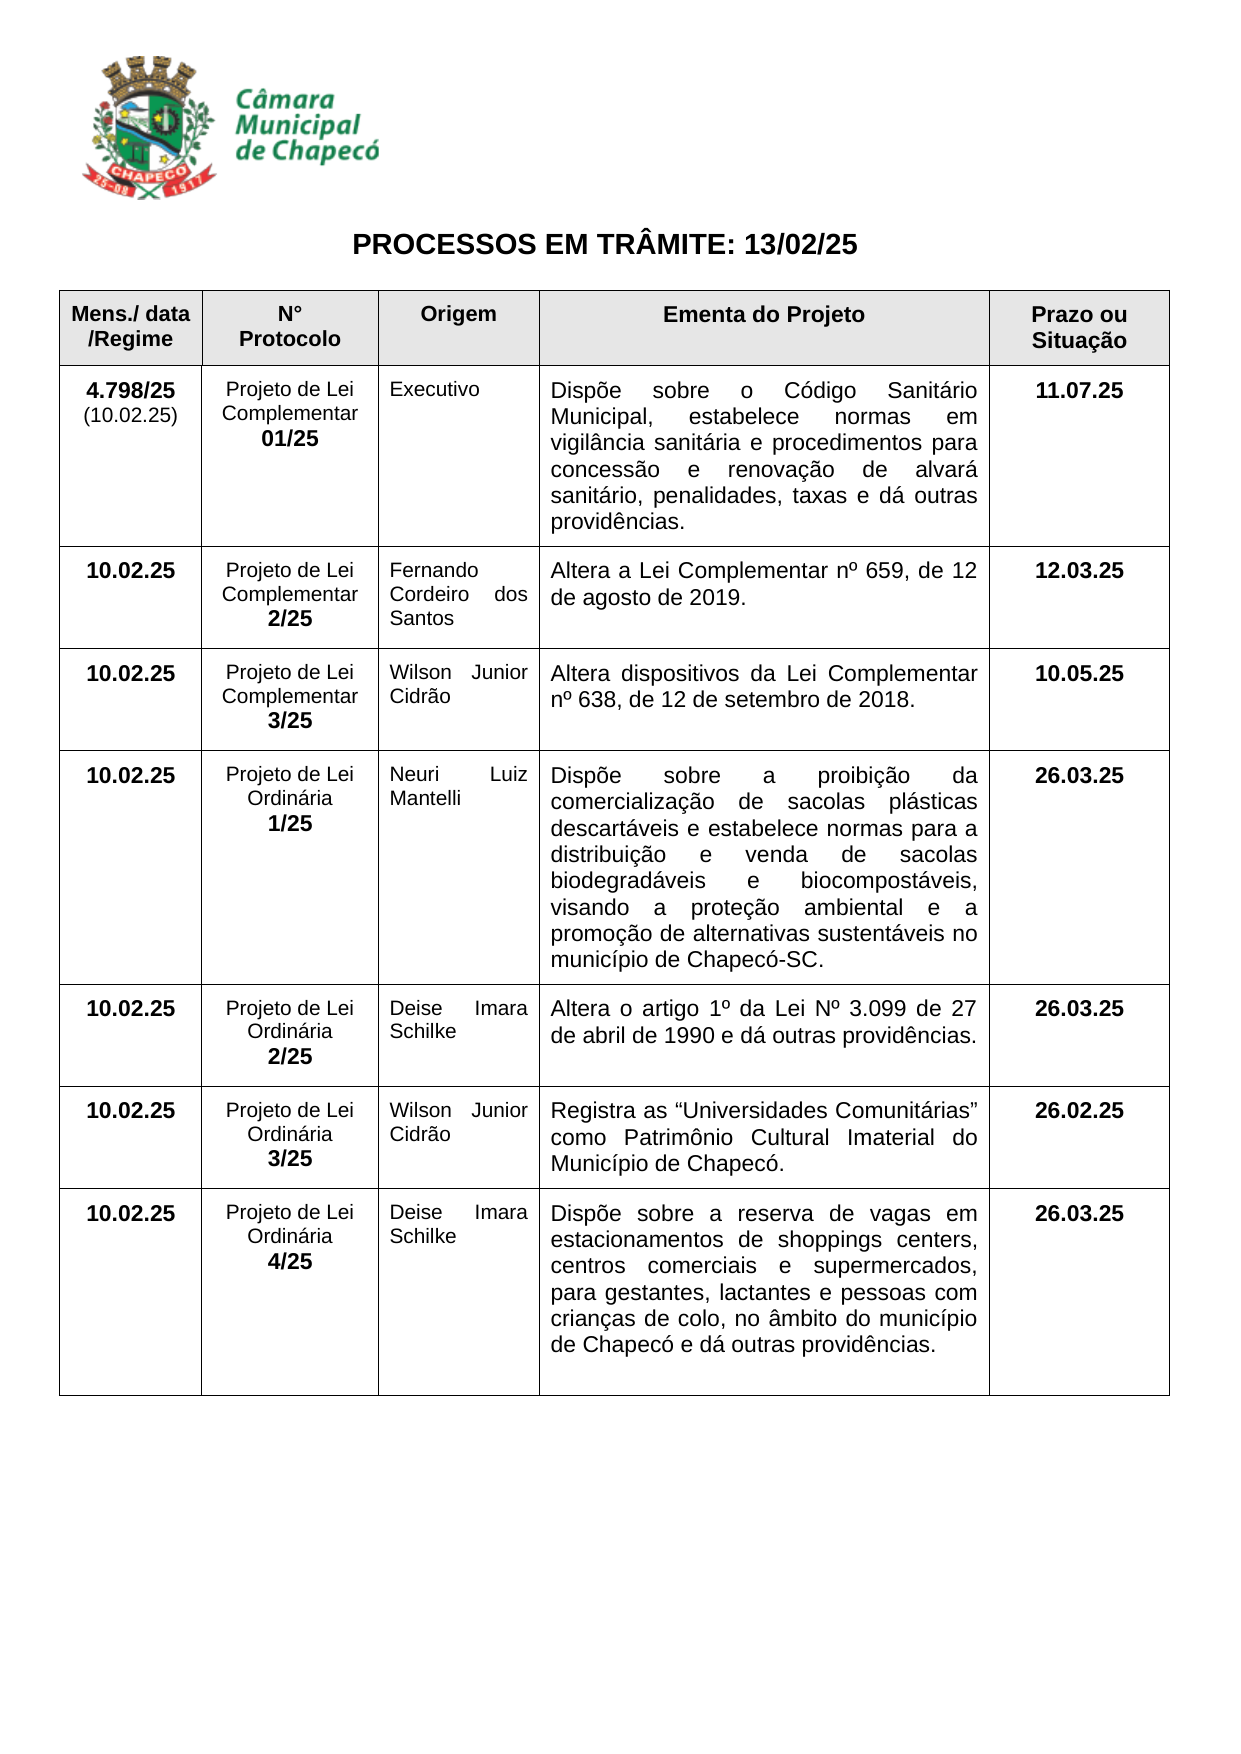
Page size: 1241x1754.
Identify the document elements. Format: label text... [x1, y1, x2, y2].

table_cell 11.07.25 [990, 366, 1169, 546]
table_cell Projeto de Lei Ordinária 1/25 [202, 751, 378, 984]
table_cell Fernando Cordeiro dos Santos [379, 547, 539, 648]
table_cell 26.03.25 [990, 751, 1169, 984]
table_cell 10.02.25 [60, 649, 201, 750]
table_cell 10.02.25 [60, 751, 201, 984]
table_cell 10.02.25 [60, 1087, 201, 1188]
table_header N° Protocolo [203, 291, 378, 365]
table_cell Dispõe sobre a reserva de vagas em estacionamentos de shoppings centers, centros comerciais e supermercados, para gestantes, lactantes e pessoas com crianças de colo, no âmbito do município de Chapecó e dá outras providências. [540, 1189, 989, 1395]
table_cell Projeto de Lei Complementar 2/25 [202, 547, 378, 648]
table_cell Altera o artigo 1º da Lei Nº 3.099 de 27 de abril de 1990 e dá outras providências. [540, 985, 989, 1086]
table_cell Wilson Junior Cidrão [379, 1087, 539, 1188]
table_cell Neuri Luiz Mantelli [379, 751, 539, 984]
table_cell 12.03.25 [990, 547, 1169, 648]
picture [81, 56, 379, 200]
table_cell Dispõe sobre o Código Sanitário Municipal, estabelece normas em vigilância sanitária e procedimentos para concessão e renovação de alvará sanitário, penalidades, taxas e dá outras providências. [540, 366, 989, 546]
table_cell Altera dispositivos da Lei Complementar nº 638, de 12 de setembro de 2018. [540, 649, 989, 750]
table_cell Deise Imara Schilke [379, 1189, 539, 1395]
table_header Ementa do Projeto [540, 291, 989, 365]
table_cell 10.02.25 [60, 1189, 201, 1395]
table_cell 10.02.25 [60, 985, 201, 1086]
table_cell 4.798/25 (10.02.25) [60, 366, 201, 546]
table_cell 26.02.25 [990, 1087, 1169, 1188]
table_cell Dispõe sobre a proibição da comercialização de sacolas plásticas descartáveis e estabelece normas para a distribuição e venda de sacolas biodegradáveis e biocompostáveis, visando a proteção ambiental e a promoção de alternativas sustentáveis no município de Chapecó-SC. [540, 751, 989, 984]
table_cell Registra as “Universidades Comunitárias” como Patrimônio Cultural Imaterial do Município de Chapecó. [540, 1087, 989, 1188]
table_cell 26.03.25 [990, 1189, 1169, 1395]
table_cell 26.03.25 [990, 985, 1169, 1086]
table_cell Wilson Junior Cidrão [379, 649, 539, 750]
subtitle PROCESSOS EM TRÂMITE: 13/02/25 [65, 227, 1145, 261]
table_header Prazo ou Situação [990, 291, 1169, 365]
table_cell 10.02.25 [60, 547, 201, 648]
table_cell Projeto de Lei Ordinária 4/25 [202, 1189, 378, 1395]
table_cell 10.05.25 [990, 649, 1169, 750]
table_cell Projeto de Lei Complementar 01/25 [202, 366, 378, 546]
table_cell Projeto de Lei Complementar 3/25 [202, 649, 378, 750]
table_cell Projeto de Lei Ordinária 3/25 [202, 1087, 378, 1188]
table_cell Executivo [379, 366, 539, 546]
table_cell Deise Imara Schilke [379, 985, 539, 1086]
table_cell Projeto de Lei Ordinária 2/25 [202, 985, 378, 1086]
table_header Origem [379, 291, 539, 365]
table_header Mens./ data /Regime [60, 291, 202, 365]
table_cell Altera a Lei Complementar nº 659, de 12 de agosto de 2019. [540, 547, 989, 648]
